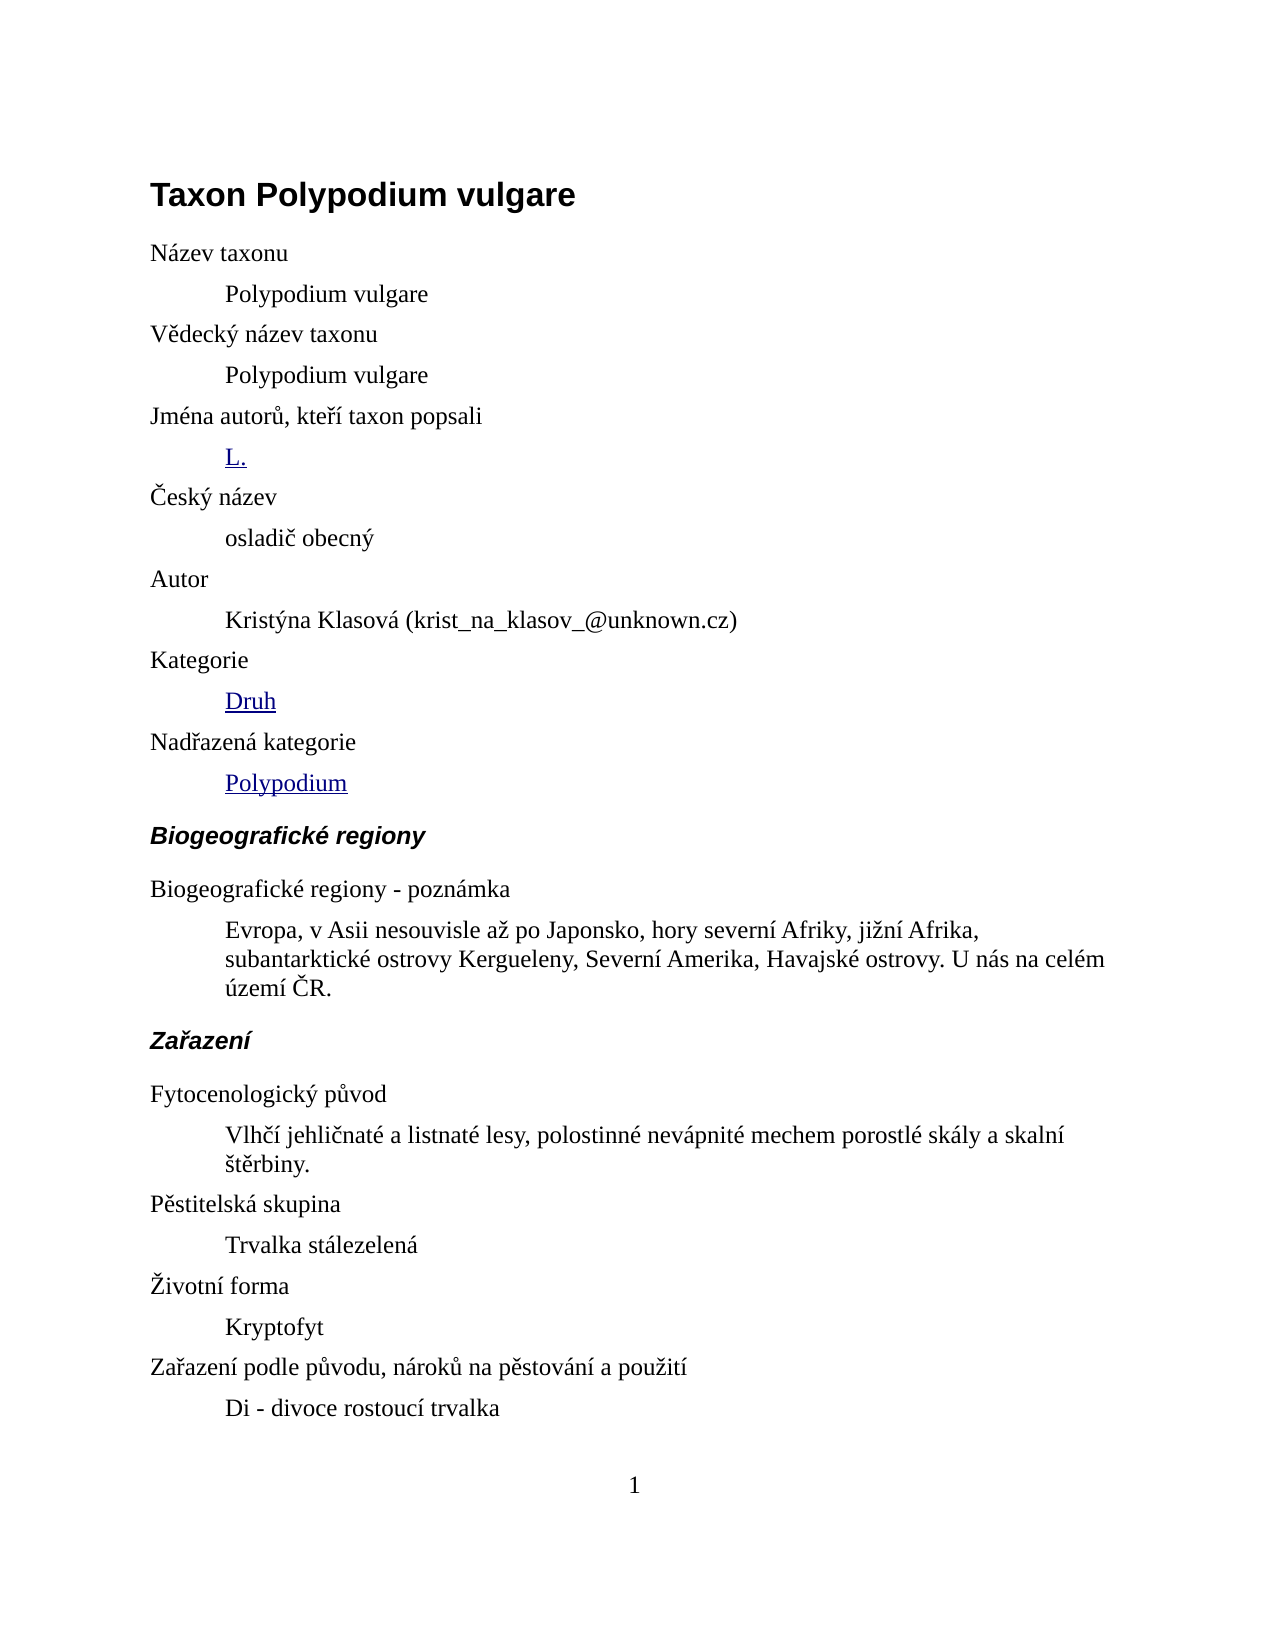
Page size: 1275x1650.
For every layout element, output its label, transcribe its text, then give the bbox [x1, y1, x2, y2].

text Biogeografické regiony - poznámka [150, 874, 1125, 903]
text Kryptofyt [225, 1312, 1125, 1341]
text Autor [150, 564, 1125, 593]
text osladič obecný [225, 523, 1125, 552]
subtitle Zařazení [150, 1026, 1125, 1055]
text Vědecký název taxonu [150, 319, 1125, 348]
text Pěstitelská skupina [150, 1189, 1125, 1218]
text Jména autorů, kteří taxon popsali [150, 401, 1125, 430]
text L. [225, 442, 1125, 471]
text Zařazení podle původu, nároků na pěstování a použití [150, 1352, 1125, 1381]
text Název taxonu [150, 238, 1125, 267]
text Druh [225, 686, 1125, 715]
text Polypodium vulgare [225, 279, 1125, 308]
subtitle Biogeografické regiony [150, 821, 1125, 850]
text Di - divoce rostoucí trvalka [225, 1393, 1125, 1422]
text Polypodium vulgare [225, 360, 1125, 389]
text Fytocenologický původ [150, 1079, 1125, 1108]
text Kategorie [150, 645, 1125, 674]
text Životní forma [150, 1271, 1125, 1300]
text Český název [150, 482, 1125, 511]
text Kristýna Klasová (krist_na_klasov_@unknown.cz) [225, 605, 1125, 633]
text Evropa, v Asii nesouvisle až po Japonsko, hory severní Afriky, jižní Afrika, subantarktické ostrovy Kergueleny, Severní Amerika, Havajské ostrovy. U nás na celém území ČR. [225, 915, 1125, 1001]
subtitle Taxon Polypodium vulgare [150, 175, 1125, 214]
text Trvalka stálezelená [225, 1230, 1125, 1259]
text Vlhčí jehličnaté a listnaté lesy, polostinné nevápnité mechem porostlé skály a skalní štěrbiny. [225, 1120, 1125, 1178]
text Polypodium [225, 768, 1125, 796]
text Nadřazená kategorie [150, 727, 1125, 756]
